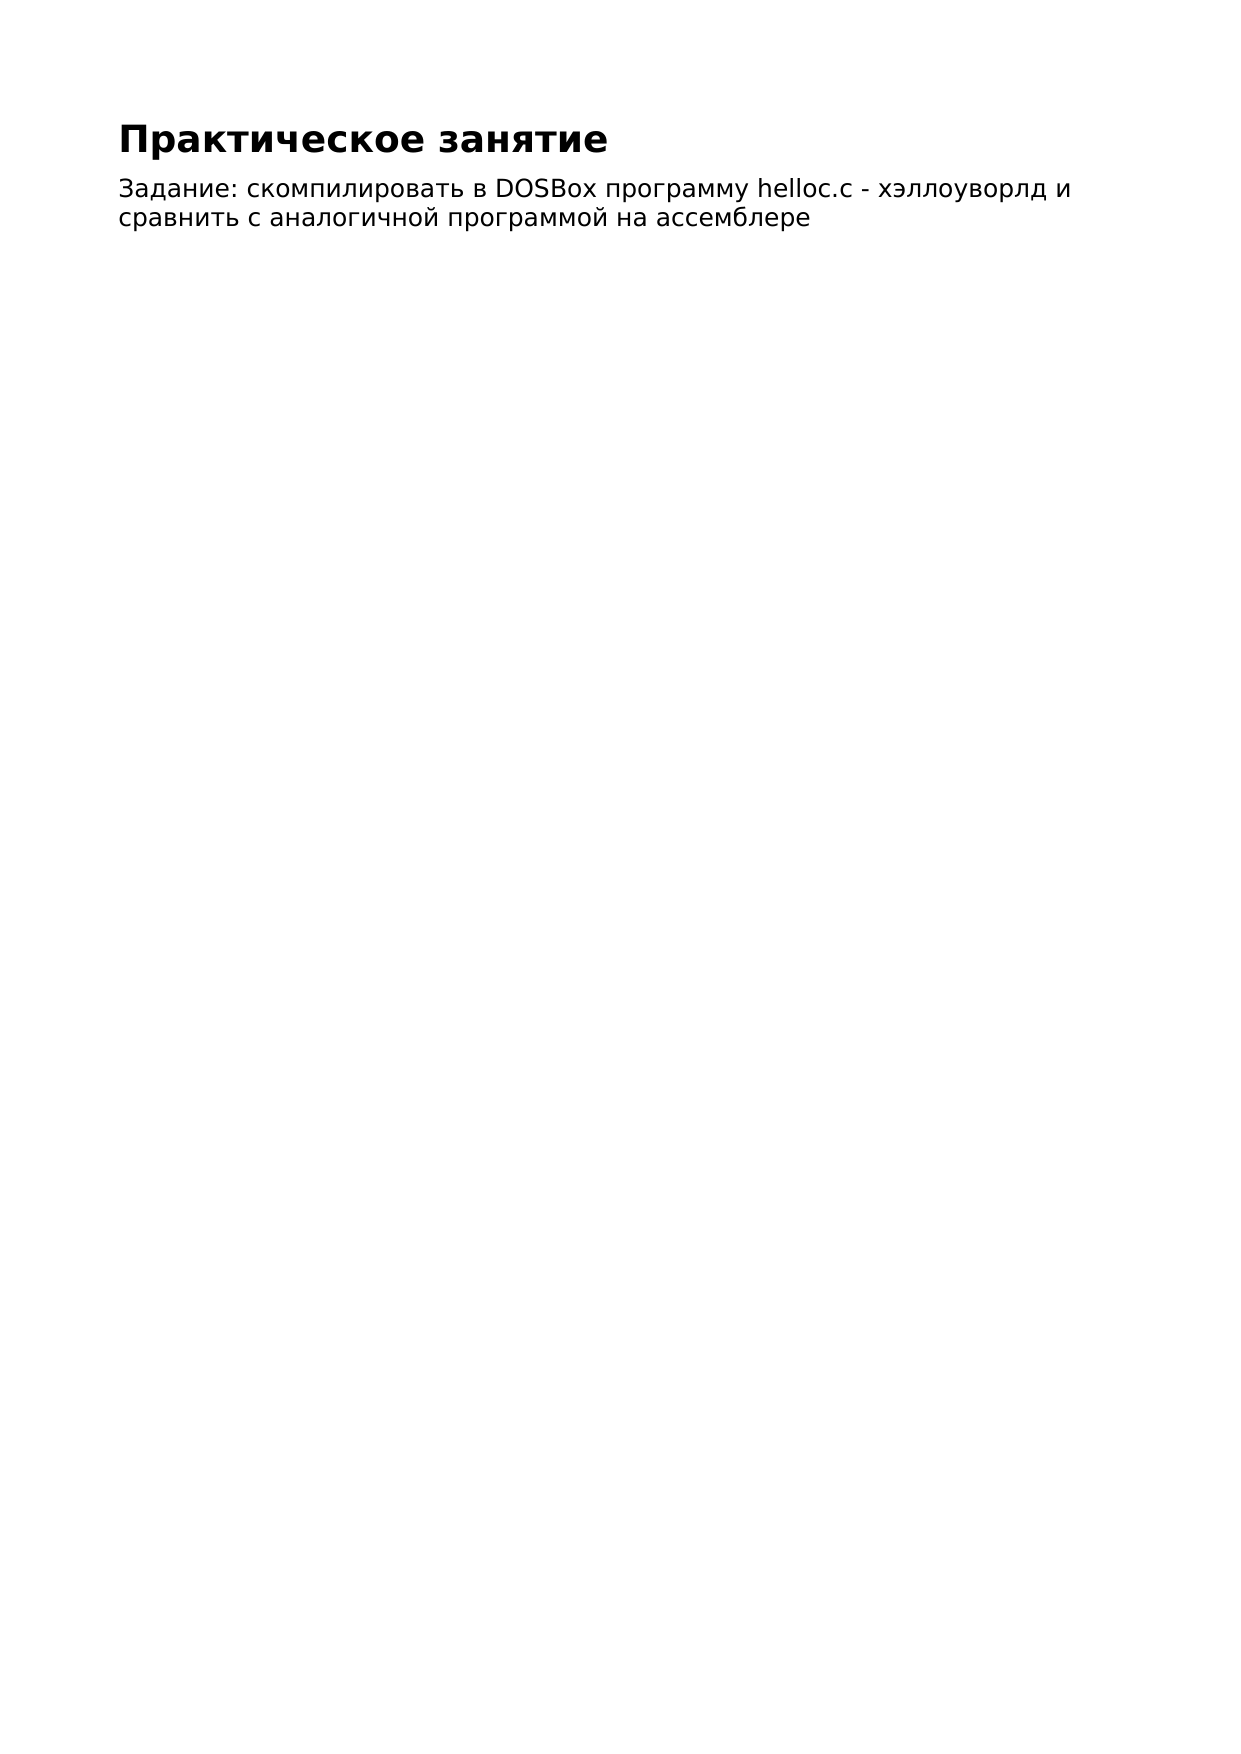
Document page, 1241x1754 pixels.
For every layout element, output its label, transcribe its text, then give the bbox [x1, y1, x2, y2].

text Задание: скомпилировать в DOSBox программу helloc.c - хэллоуворлд и сравнить с аналогичной программой на ассемблере [118, 174, 1122, 233]
subtitle Практическое занятие [118, 118, 1122, 162]
